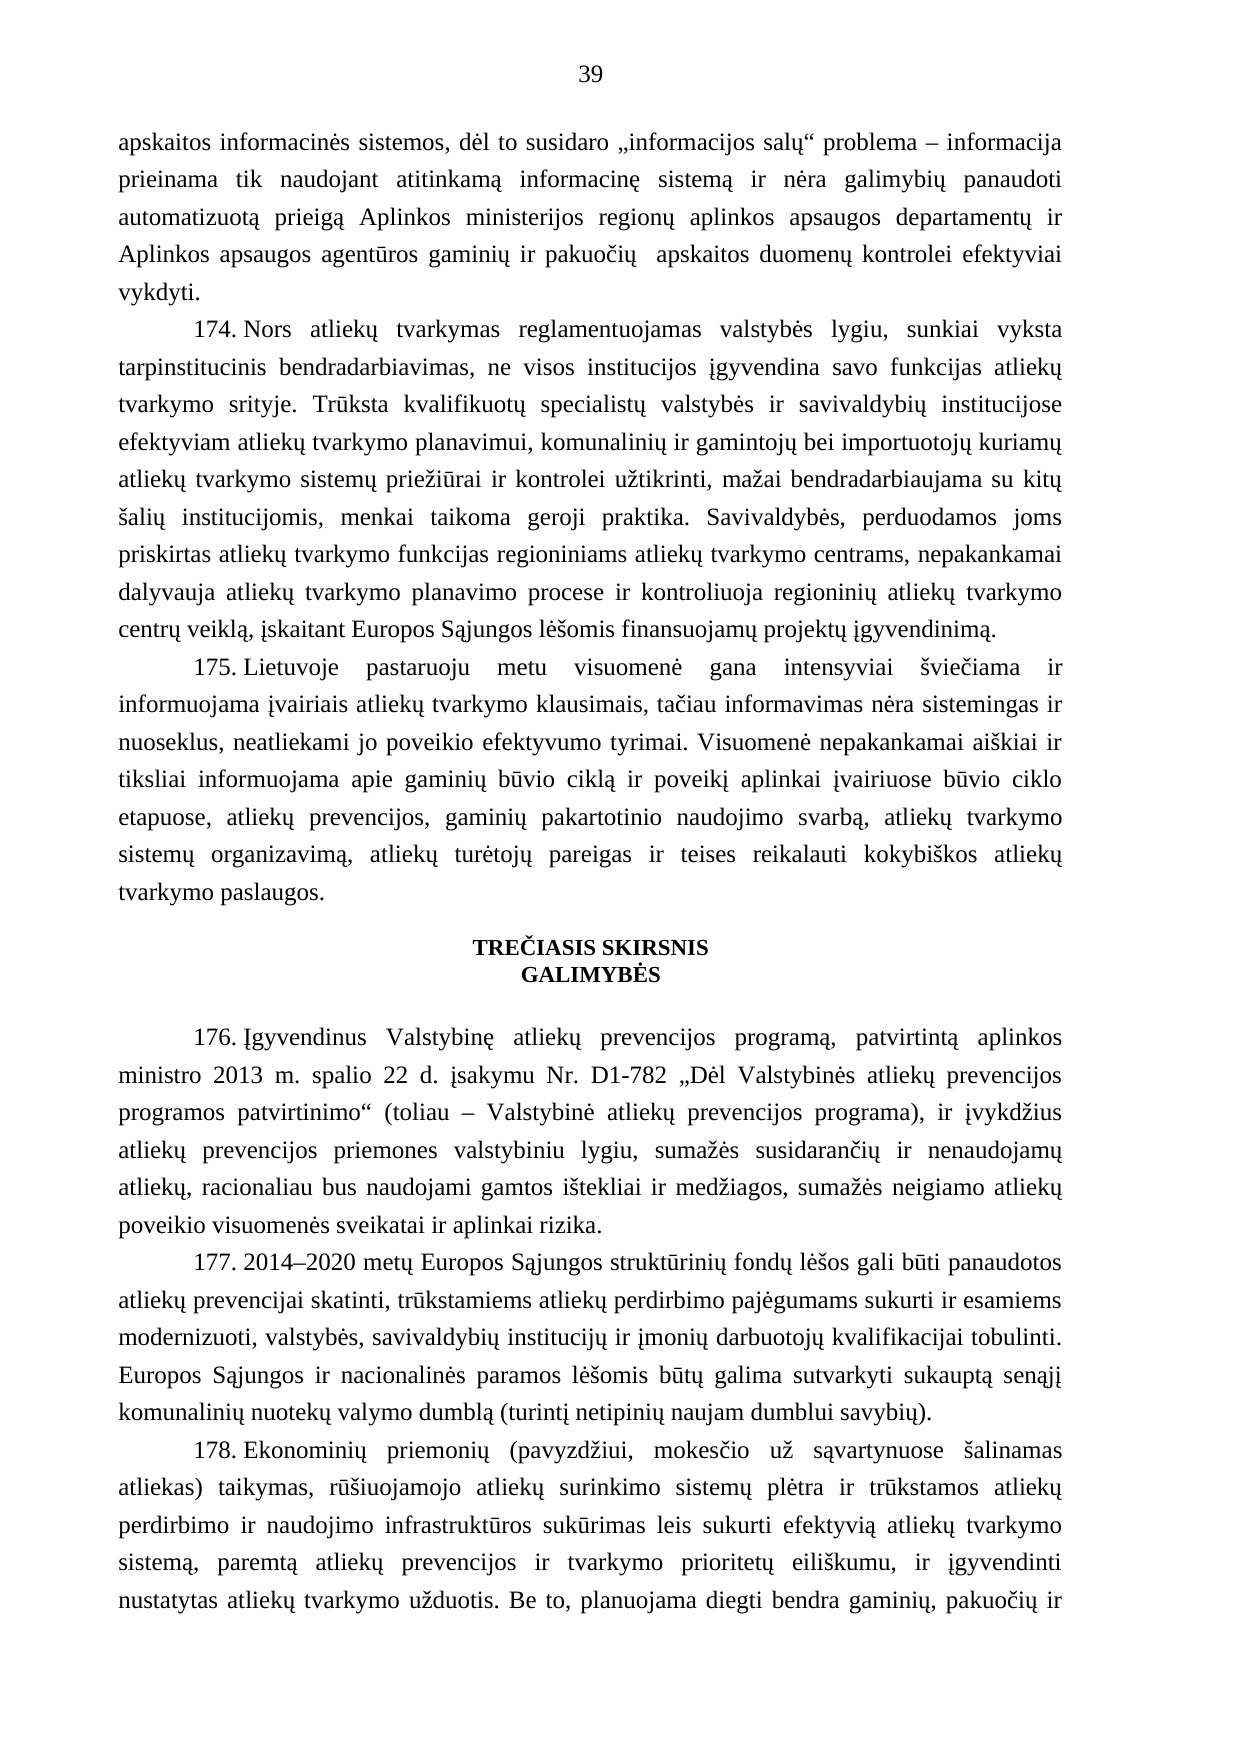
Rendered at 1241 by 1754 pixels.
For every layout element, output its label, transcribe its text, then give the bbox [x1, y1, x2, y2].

text 176. Įgyvendinus Valstybinę atliekų prevencijos programą, patvirtintą aplinkos ministro 2013 m. spalio 22 d. įsakymu Nr. D1-782 „Dėl Valstybinės atliekų prevencijos programos patvirtinimo“ (toliau – Valstybinė atliekų prevencijos programa), ir įvykdžius atliekų prevencijos priemones valstybiniu lygiu, sumažės susidarančių ir nenaudojamų atliekų, racionaliau bus naudojami gamtos ištekliai ir medžiagos, sumažės neigiamo atliekų poveikio visuomenės sveikatai ir aplinkai rizika. [118, 1013, 1063, 1238]
text apskaitos informacinės sistemos, dėl to susidaro „informacijos salų“ problema – informacija prieinama tik naudojant atitinkamą informacinę sistemą ir nėra galimybių panaudoti automatizuotą prieigą Aplinkos ministerijos regionų aplinkos apsaugos departamentų ir Aplinkos apsaugos agentūros gaminių ir pakuočių apskaitos duomenų kontrolei efektyviai vykdyti. [118, 118, 1063, 306]
text TREČIASIS SKIRSNIS [118, 934, 1063, 961]
text 177. 2014–2020 metų Europos Sąjungos struktūrinių fondų lėšos gali būti panaudotos atliekų prevencijai skatinti, trūkstamiems atliekų perdirbimo pajėgumams sukurti ir esamiems modernizuoti, valstybės, savivaldybių institucijų ir įmonių darbuotojų kvalifikacijai tobulinti. Europos Sąjungos ir nacionalinės paramos lėšomis būtų galima sutvarkyti sukauptą senąjį komunalinių nuotekų valymo dumblą (turintį netipinių naujam dumblui savybių). [118, 1238, 1063, 1426]
text 174. Nors atliekų tvarkymas reglamentuojamas valstybės lygiu, sunkiai vyksta tarpinstitucinis bendradarbiavimas, ne visos institucijos įgyvendina savo funkcijas atliekų tvarkymo srityje. Trūksta kvalifikuotų specialistų valstybės ir savivaldybių institucijose efektyviam atliekų tvarkymo planavimui, komunalinių ir gamintojų bei importuotojų kuriamų atliekų tvarkymo sistemų priežiūrai ir kontrolei užtikrinti, mažai bendradarbiaujama su kitų šalių institucijomis, menkai taikoma geroji praktika. Savivaldybės, perduodamos joms priskirtas atliekų tvarkymo funkcijas regioniniams atliekų tvarkymo centrams, nepakankamai dalyvauja atliekų tvarkymo planavimo procese ir kontroliuoja regioninių atliekų tvarkymo centrų veiklą, įskaitant Europos Sąjungos lėšomis finansuojamų projektų įgyvendinimą. [118, 306, 1063, 643]
text 175. Lietuvoje pastaruoju metu visuomenė gana intensyviai šviečiama ir informuojama įvairiais atliekų tvarkymo klausimais, tačiau informavimas nėra sistemingas ir nuoseklus, neatliekami jo poveikio efektyvumo tyrimai. Visuomenė nepakankamai aiškiai ir tiksliai informuojama apie gaminių būvio ciklą ir poveikį aplinkai įvairiuose būvio ciklo etapuose, atliekų prevencijos, gaminių pakartotinio naudojimo svarbą, atliekų tvarkymo sistemų organizavimą, atliekų turėtojų pareigas ir teises reikalauti kokybiškos atliekų tvarkymo paslaugos. [118, 643, 1063, 906]
text GALIMYBĖS [118, 961, 1063, 987]
text 178. Ekonominių priemonių (pavyzdžiui, mokesčio už sąvartynuose šalinamas atliekas) taikymas, rūšiuojamojo atliekų surinkimo sistemų plėtra ir trūkstamos atliekų perdirbimo ir naudojimo infrastruktūros sukūrimas leis sukurti efektyvią atliekų tvarkymo sistemą, paremtą atliekų prevencijos ir tvarkymo prioritetų eiliškumu, ir įgyvendinti nustatytas atliekų tvarkymo užduotis. Be to, planuojama diegti bendra gaminių, pakuočių ir [118, 1426, 1063, 1613]
